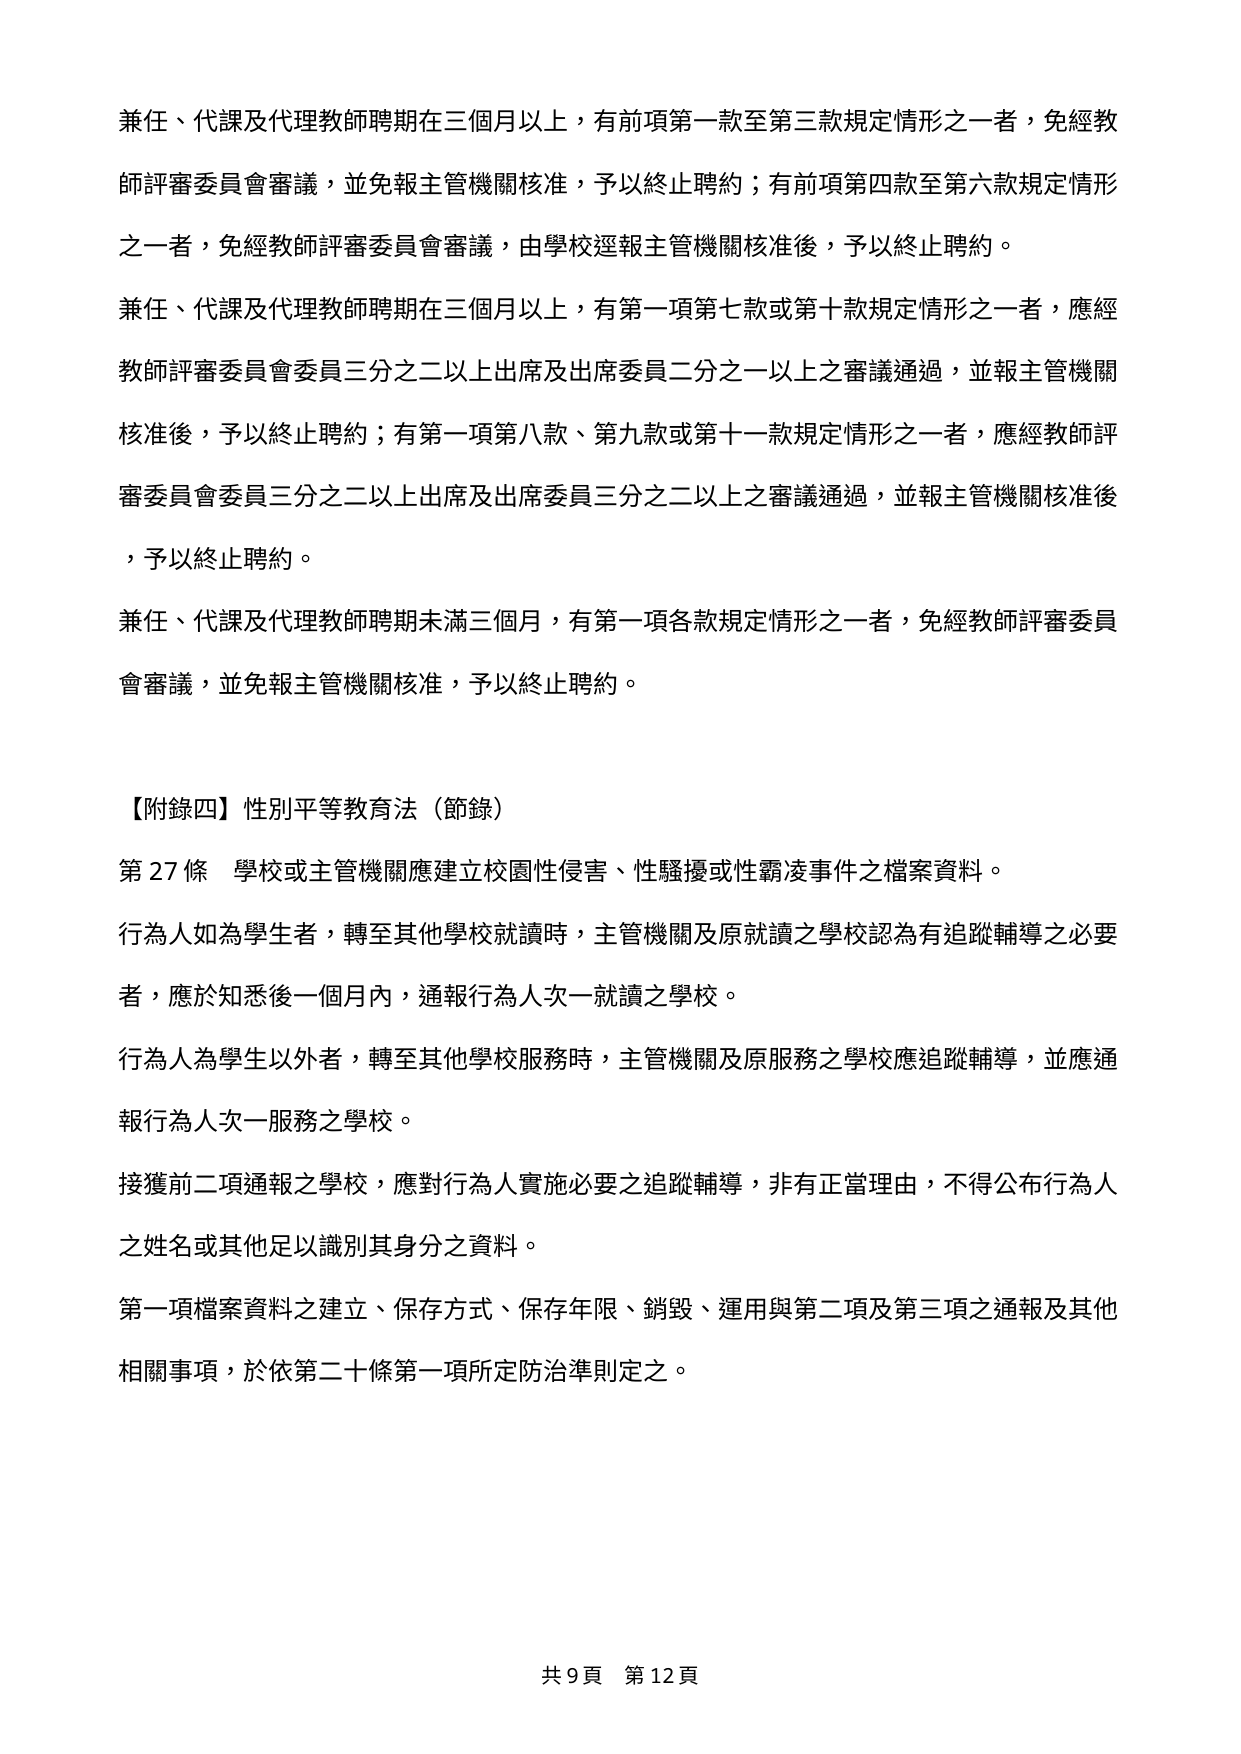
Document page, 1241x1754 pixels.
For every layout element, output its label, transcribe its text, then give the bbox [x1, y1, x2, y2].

text 【附錄四】性別平等教育法（節錄） [118, 766, 1122, 828]
text 第一項檔案資料之建立、保存方式、保存年限、銷毀、運用與第二項及第三項之通報及其他相關事項，於依第二十條第一項所定防治準則定之。 [118, 1266, 1122, 1391]
text 行為人如為學生者，轉至其他學校就讀時，主管機關及原就讀之學校認為有追蹤輔導之必要者，應於知悉後一個月內，通報行為人次一就讀之學校。 [118, 891, 1122, 1016]
text 第27條 學校或主管機關應建立校園性侵害、性騷擾或性霸凌事件之檔案資料。 [118, 828, 1122, 891]
text 兼任、代課及代理教師聘期在三個月以上，有第一項第七款或第十款規定情形之一者，應經教師評審委員會委員三分之二以上出席及出席委員二分之一以上之審議通過，並報主管機關核准後，予以終止聘約；有第一項第八款、第九款或第十一款規定情形之一者，應經教師評審委員會委員三分之二以上出席及出席委員三分之二以上之審議通過，並報主管機關核准後 [118, 266, 1122, 516]
text 行為人為學生以外者，轉至其他學校服務時，主管機關及原服務之學校應追蹤輔導，並應通報行為人次一服務之學校。 [118, 1016, 1122, 1141]
text 兼任、代課及代理教師聘期未滿三個月，有第一項各款規定情形之一者，免經教師評審委員會審議，並免報主管機關核准，予以終止聘約。 [118, 578, 1122, 703]
text 接獲前二項通報之學校，應對行為人實施必要之追蹤輔導，非有正當理由，不得公布行為人之姓名或其他足以識別其身分之資料。 [118, 1141, 1122, 1266]
text 兼任、代課及代理教師聘期在三個月以上，有前項第一款至第三款規定情形之一者，免經教師評審委員會審議，並免報主管機關核准，予以終止聘約；有前項第四款至第六款規定情形之一者，免經教師評審委員會審議，由學校逕報主管機關核准後，予以終止聘約。 [118, 78, 1122, 266]
text ，予以終止聘約。 [118, 516, 1122, 578]
